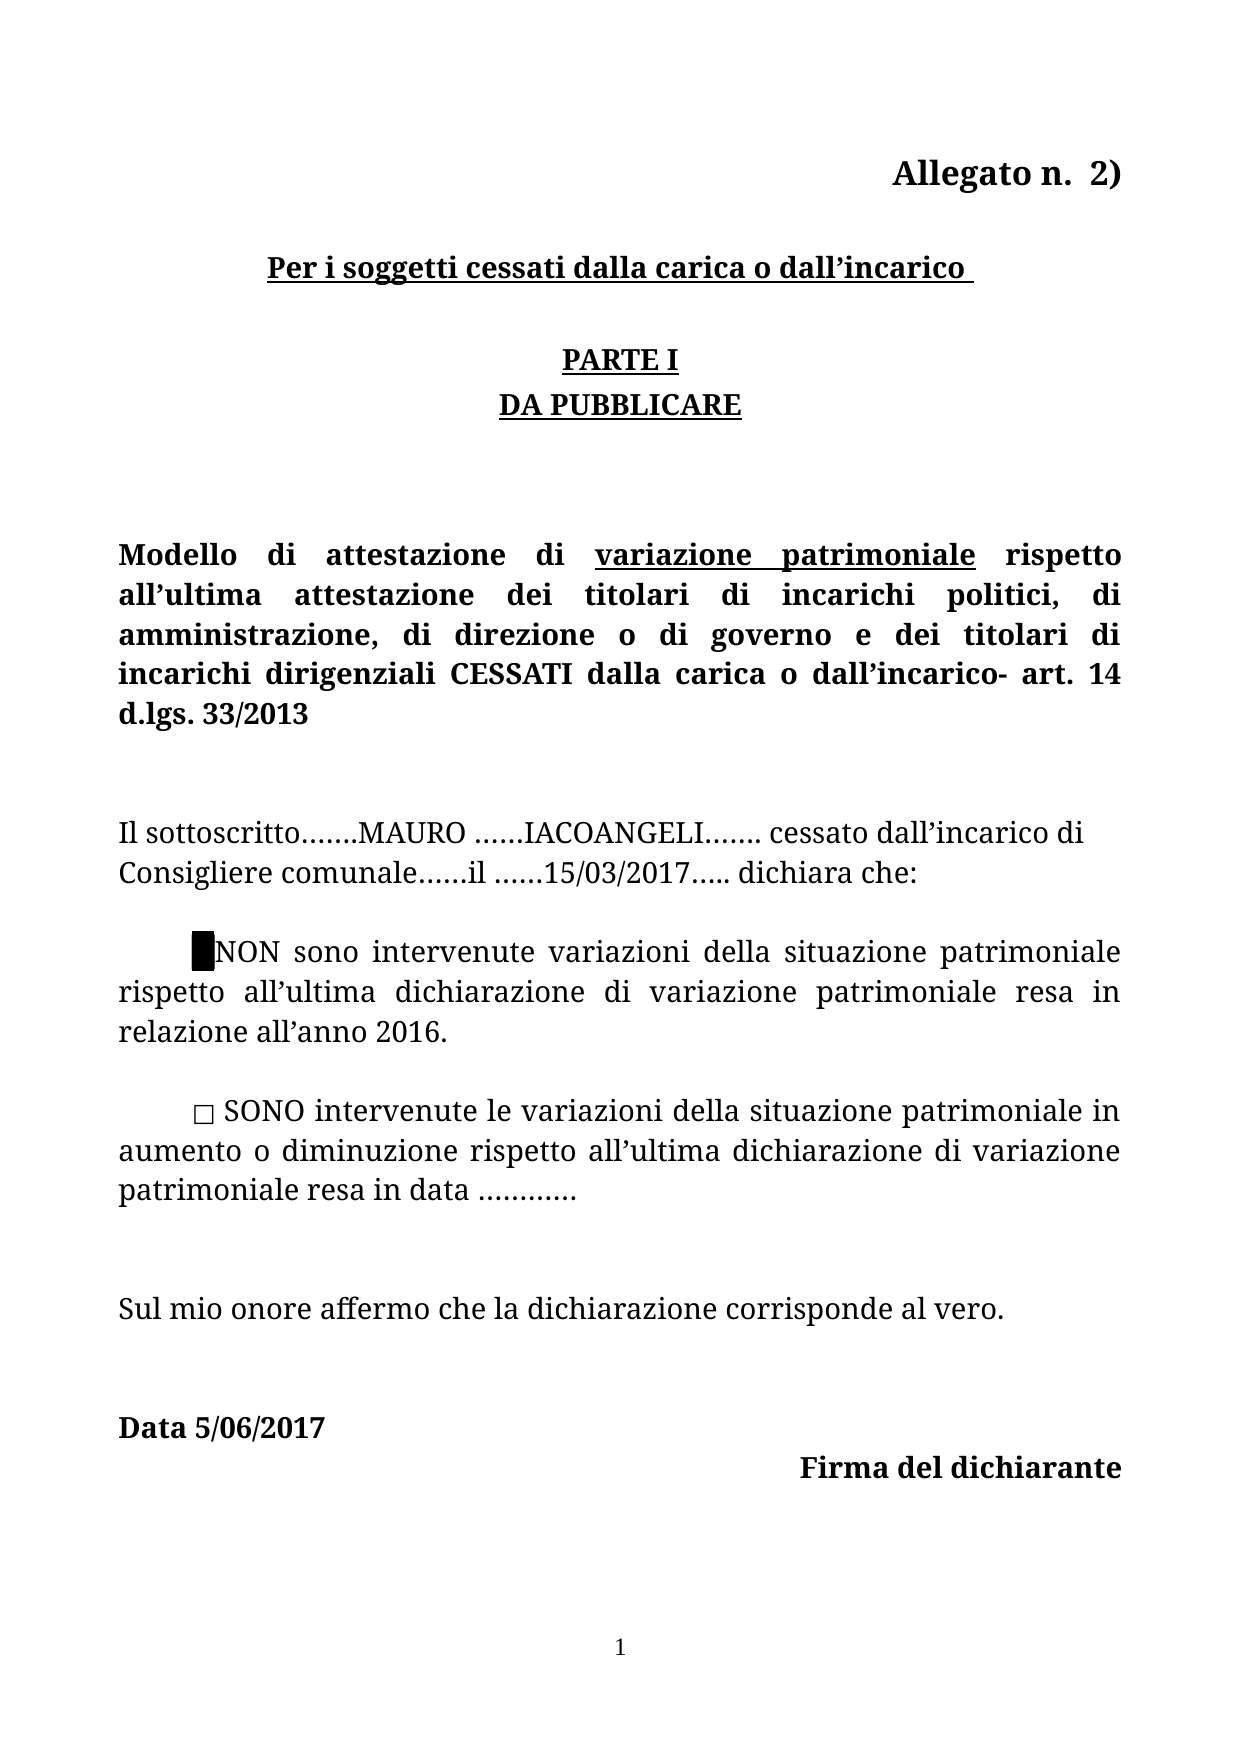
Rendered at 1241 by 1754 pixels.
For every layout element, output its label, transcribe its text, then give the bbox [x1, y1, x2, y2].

text Data 5/06/2017 [118, 1408, 1122, 1447]
subtitle □ SONO intervenute le variazioni della situazione patrimoniale in aumento o diminuzione rispetto all’ultima dichiarazione di variazione patrimoniale resa in data ………… [118, 1090, 1122, 1209]
subtitle Il sottoscritto…….MAURO ……IACOANGELI……. cessato dall’incarico di Consigliere comunale……il ……15/03/2017….. dichiara che: [118, 812, 1122, 892]
text Per i soggetti cessati dalla carica o dall’incarico [118, 248, 1122, 287]
subtitle Modello di attestazione di variazione patrimoniale rispetto all’ultima attestazione dei titolari di incarichi politici, di amministrazione, di direzione o di governo e dei titolari di incarichi dirigenziali CESSATI dalla carica o dall’incarico- art. 14 d.lgs. 33/2013 [118, 534, 1122, 733]
text Sul mio onore affermo che la dichiarazione corrisponde al vero. [118, 1289, 1122, 1328]
text DA PUBBLICARE [118, 384, 1122, 424]
text PARTE I [118, 339, 1122, 379]
text Firma del dichiarante [118, 1447, 1122, 1487]
text Allegato n. 2) [118, 150, 1122, 195]
subtitle █NON sono intervenute variazioni della situazione patrimoniale rispetto all’ultima dichiarazione di variazione patrimoniale resa in relazione all’anno 2016. [118, 931, 1122, 1051]
